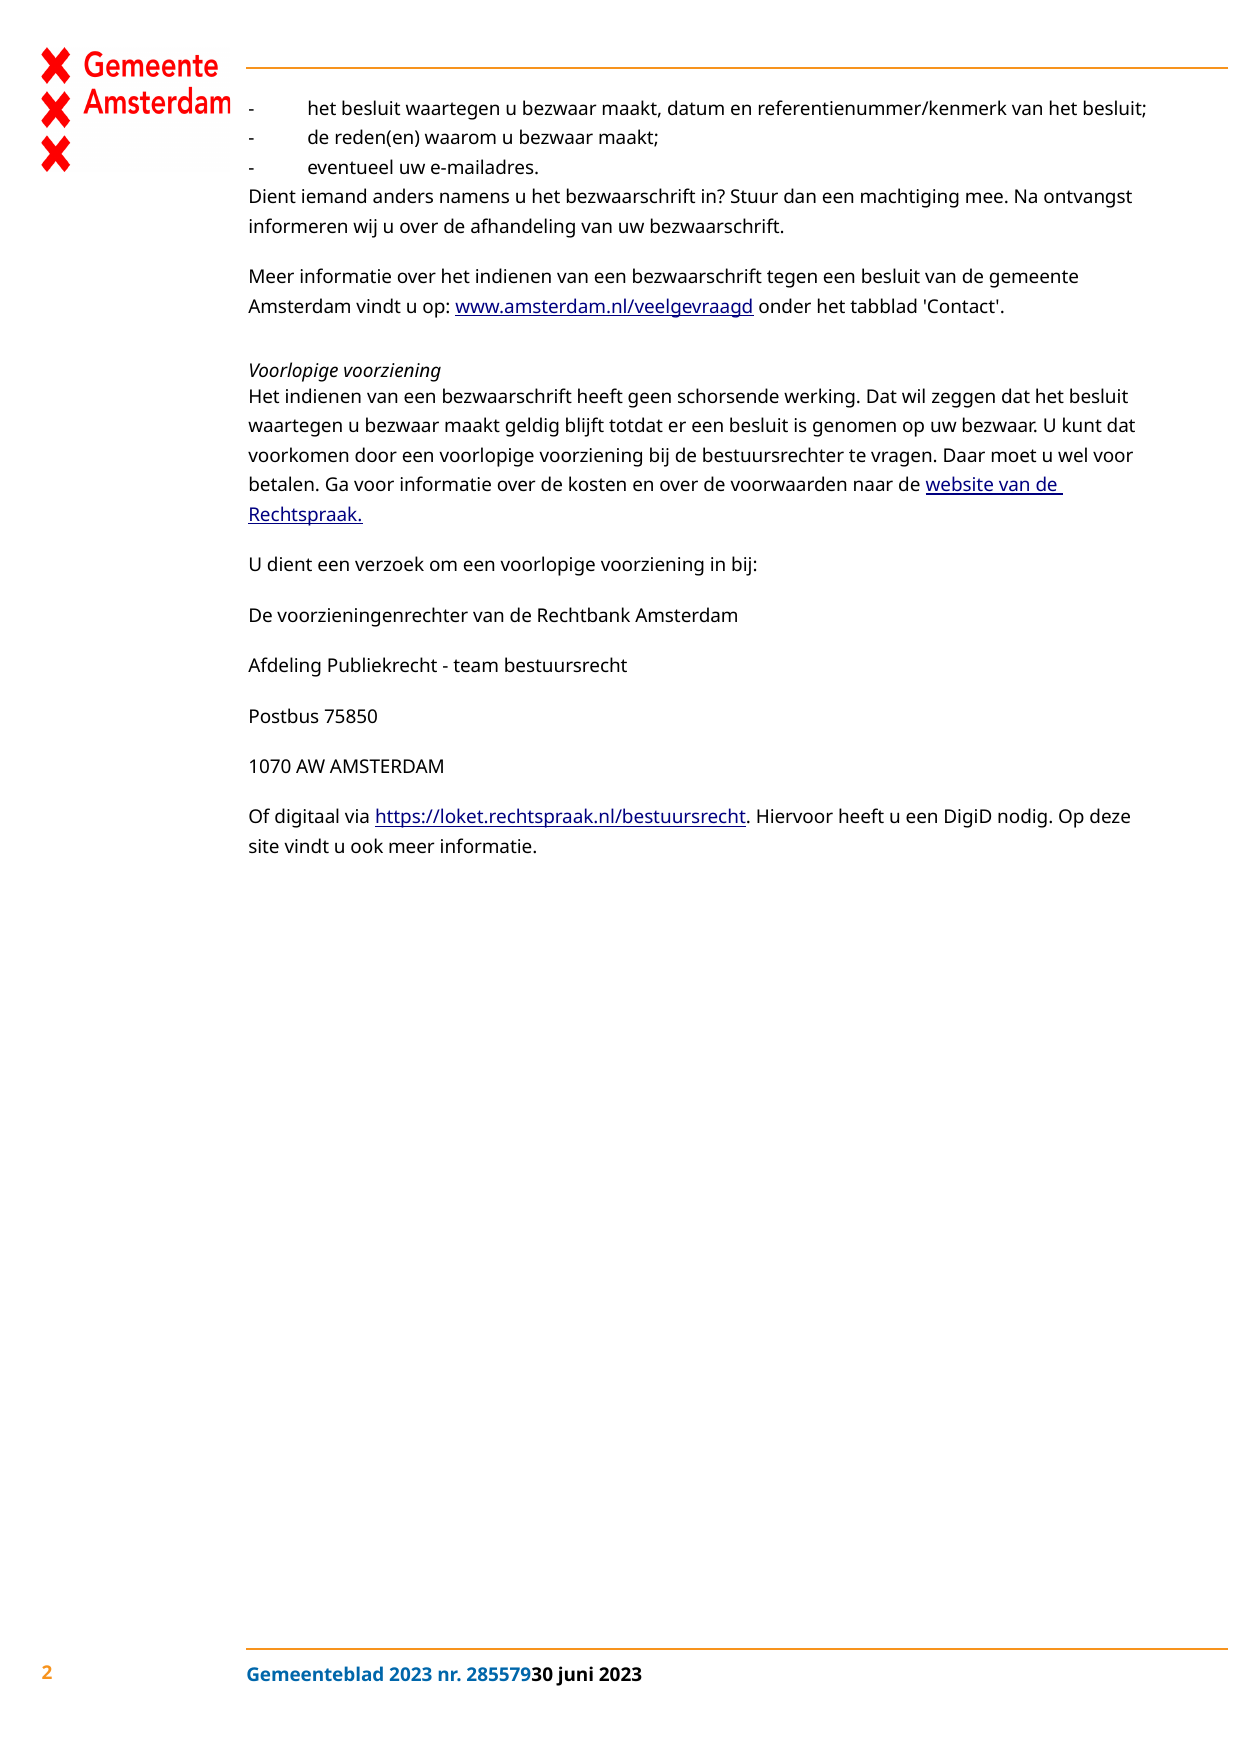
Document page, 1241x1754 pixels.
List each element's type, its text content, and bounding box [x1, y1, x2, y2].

list het besluit waartegen u bezwaar maakt, datum en referentienummer/kenmerk van het besluit; [248, 95, 1152, 121]
text 1070 AW AMSTERDAM [248, 753, 1152, 779]
text Het indienen van een bezwaarschrift heeft geen schorsende werking. Dat wil zeggen dat het besluit waartegen u bezwaar maakt geldig blijft totdat er een besluit is genomen op uw bezwaar. U kunt dat voorkomen door een voorlopige voorziening bij de bestuursrechter te vragen. Daar moet u wel voor betalen. Ga voor informatie over de kosten en over de voorwaarden naar de website van de Rechtspraak. [248, 383, 1152, 527]
list eventueel uw e-mailadres. [248, 154, 1152, 180]
text Dient iemand anders namens u het bezwaarschrift in? Stuur dan een machtiging mee. Na ontvangst informeren wij u over de afhandeling van uw bezwaarschrift. [248, 183, 1152, 239]
text Voorlopige voorziening [248, 357, 1152, 383]
text Postbus 75850 [248, 703, 1152, 728]
picture [41, 47, 231, 172]
text De voorzieningenrechter van de Rechtbank Amsterdam [248, 602, 1152, 628]
text Afdeling Publiekrecht - team bestuursrecht [248, 652, 1152, 678]
text U dient een verzoek om een voorlopige voorziening in bij: [248, 552, 1152, 577]
text Of digitaal via https://loket.rechtspraak.nl/bestuursrecht. Hiervoor heeft u een DigiD nodig. Op deze site vindt u ook meer informatie. [248, 804, 1152, 859]
text Meer informatie over het indienen van een bezwaarschrift tegen een besluit van de gemeente Amsterdam vindt u op: www.amsterdam.nl/veelgevraagd onder het tabblad 'Contact'. [248, 263, 1152, 319]
list de reden(en) waarom u bezwaar maakt; [248, 124, 1152, 150]
